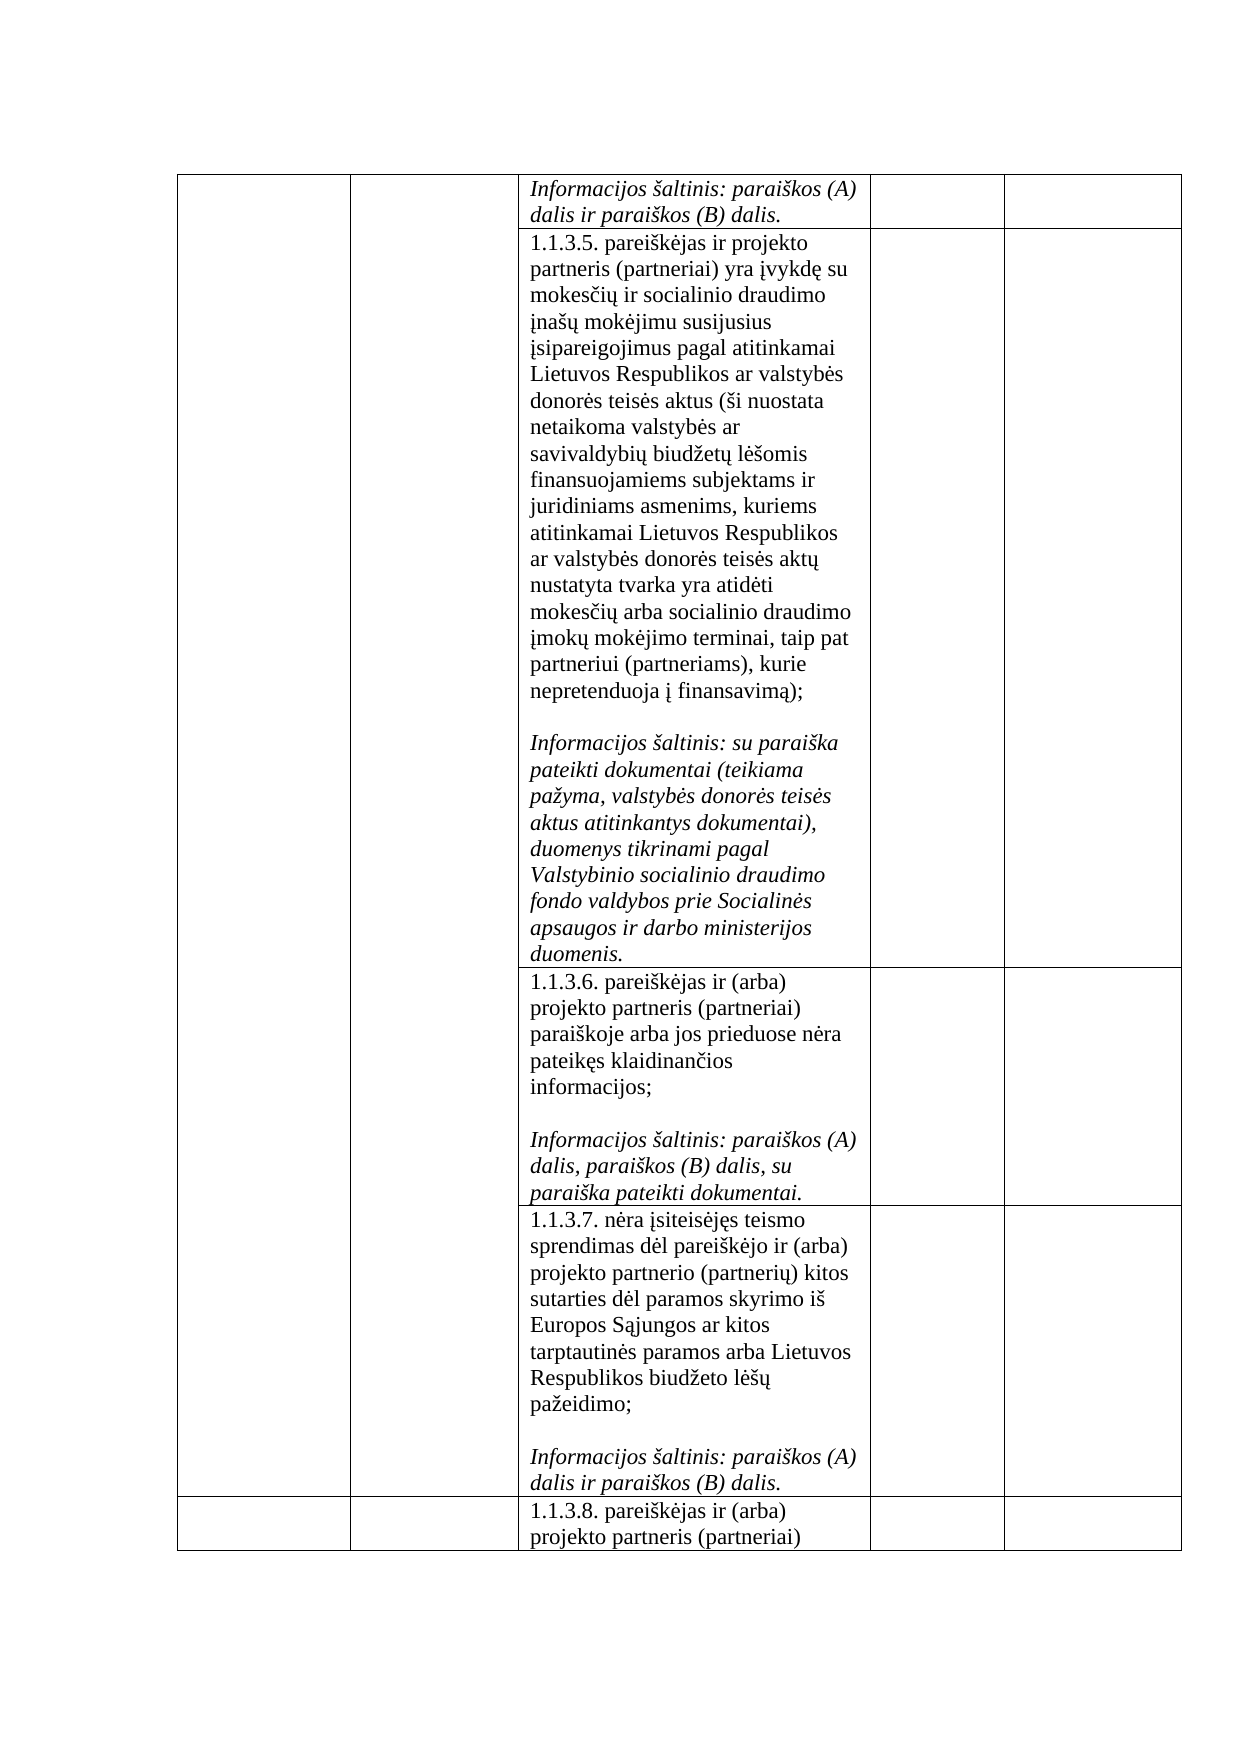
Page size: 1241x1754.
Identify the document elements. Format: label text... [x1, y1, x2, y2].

table_cell [1005, 1497, 1181, 1549]
table_cell [871, 229, 1004, 967]
table_cell 1.1.3.5. pareiškėjas ir projekto partneris (partneriai) yra įvykdę su mokesčių ir socialinio draudimo įnašų mokėjimu susijusius įsipareigojimus pagal atitinkamai Lietuvos Respublikos ar valstybės donorės teisės aktus (ši nuostata netaikoma valstybės ar savivaldybių biudžetų lėšomis finansuojamiems subjektams ir juridiniams asmenims, kuriems atitinkamai Lietuvos Respublikos ar valstybės donorės teisės aktų nustatyta tvarka yra atidėti mokesčių arba socialinio draudimo įmokų mokėjimo terminai, taip pat partneriui (partneriams), kurie nepretenduoja į finansavimą); Informacijos šaltinis: su paraiška pateikti dokumentai (teikiama pažyma, valstybės donorės teisės aktus atitinkantys dokumentai), duomenys tikrinami pagal Valstybinio socialinio draudimo fondo valdybos prie Socialinės apsaugos ir darbo ministerijos duomenis. [519, 229, 870, 967]
table_cell [178, 175, 350, 1496]
table_cell [871, 1206, 1004, 1496]
table_cell [1005, 229, 1181, 967]
table_cell [871, 1497, 1004, 1549]
table_cell [871, 175, 1004, 228]
table_cell Informacijos šaltinis: paraiškos (A) dalis ir paraiškos (B) dalis. [519, 175, 870, 228]
table_cell [1005, 968, 1181, 1205]
table_cell 1.1.3.8. pareiškėjas ir (arba) projekto partneris (partneriai) [519, 1497, 870, 1549]
table_cell [1005, 175, 1181, 228]
table_cell [178, 1497, 350, 1549]
table_cell 1.1.3.7. nėra įsiteisėjęs teismo sprendimas dėl pareiškėjo ir (arba) projekto partnerio (partnerių) kitos sutarties dėl paramos skyrimo iš Europos Sąjungos ar kitos tarptautinės paramos arba Lietuvos Respublikos biudžeto lėšų pažeidimo; Informacijos šaltinis: paraiškos (A) dalis ir paraiškos (B) dalis. [519, 1206, 870, 1496]
table_cell [871, 968, 1004, 1205]
table_cell [1005, 1206, 1181, 1496]
table_cell [351, 175, 518, 1496]
table_cell [351, 1497, 518, 1549]
table_cell 1.1.3.6. pareiškėjas ir (arba) projekto partneris (partneriai) paraiškoje arba jos prieduose nėra pateikęs klaidinančios informacijos; Informacijos šaltinis: paraiškos (A) dalis, paraiškos (B) dalis, su paraiška pateikti dokumentai. [519, 968, 870, 1205]
